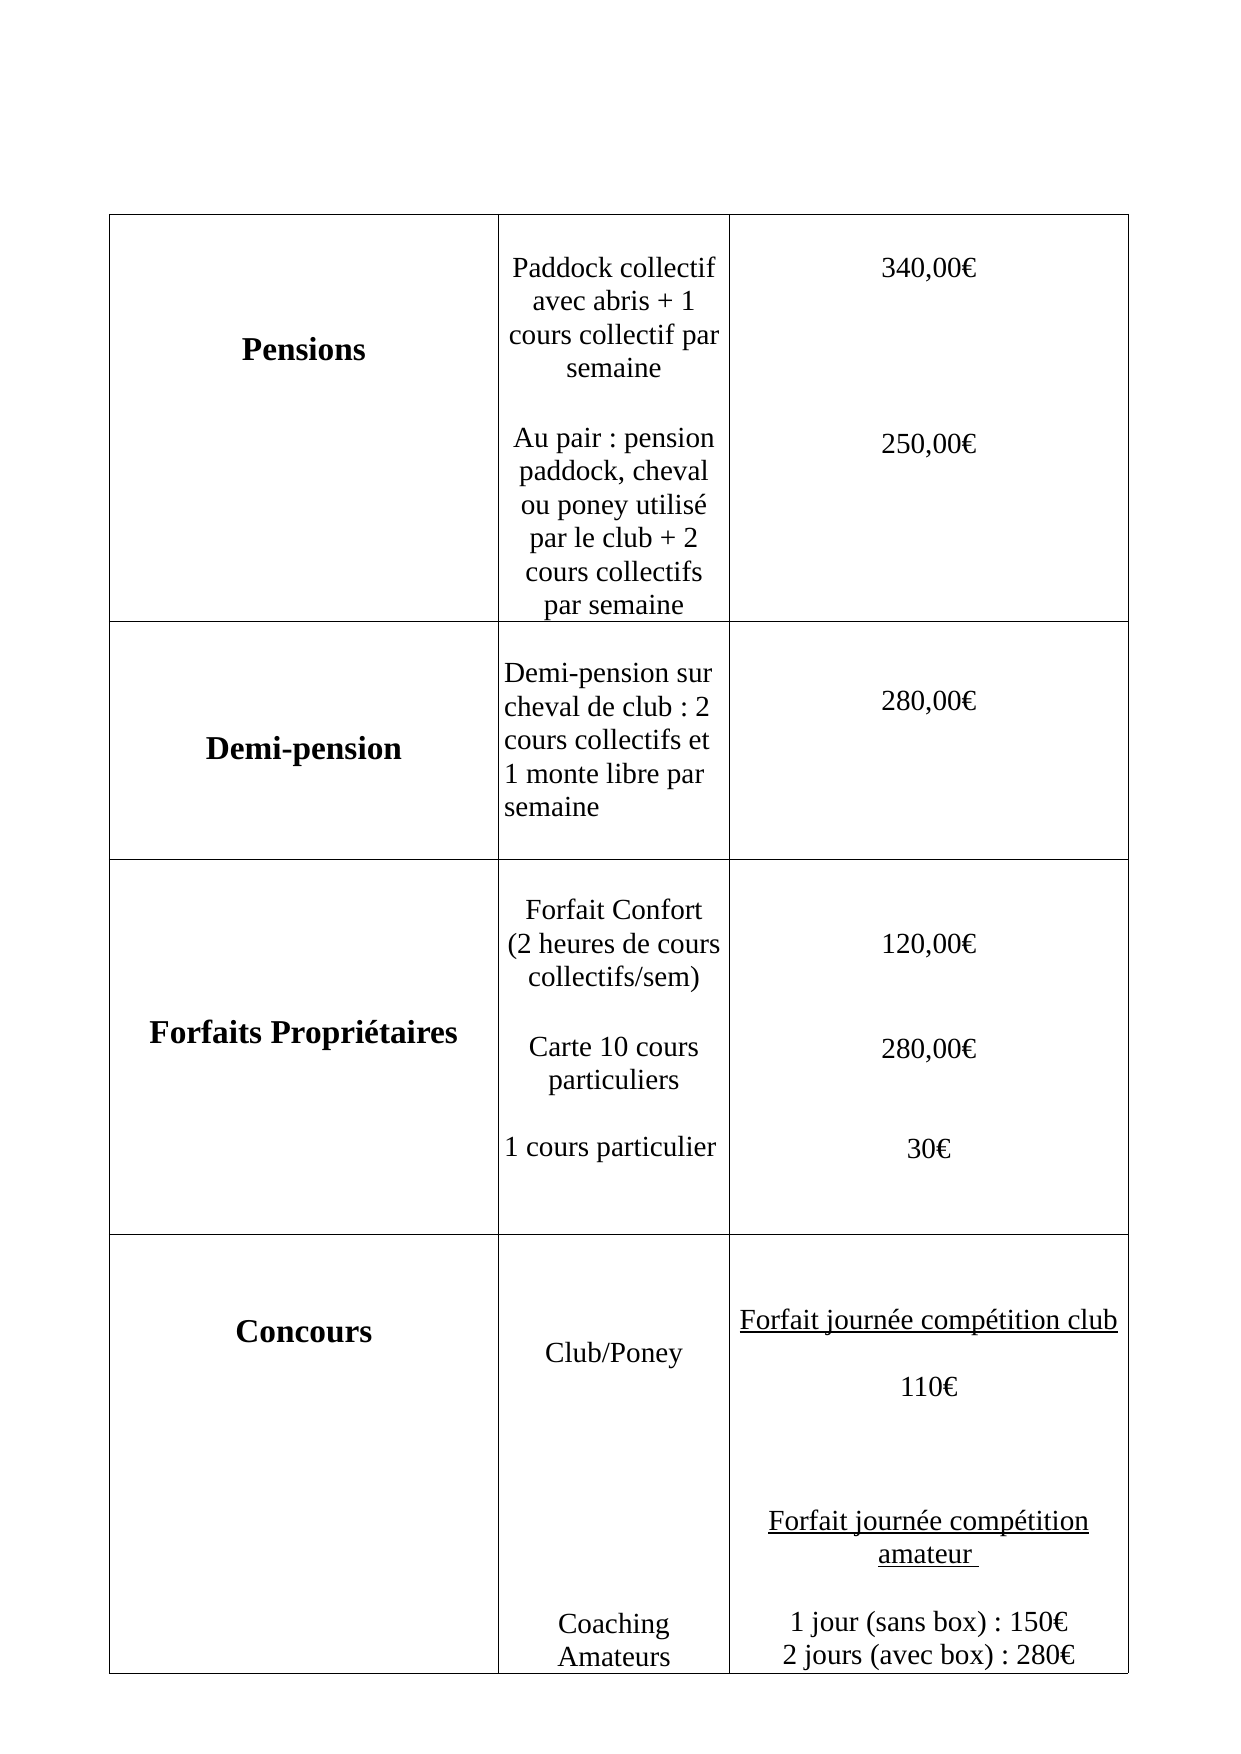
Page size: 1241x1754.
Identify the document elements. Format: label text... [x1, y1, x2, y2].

table_cell Forfaits Propriétaires [110, 860, 498, 1234]
table_cell Demi-pension sur cheval de club : 2 cours collectifs et 1 monte libre par semaine [499, 622, 729, 858]
table_cell 280,00€ [730, 622, 1128, 858]
table_cell 340,00€ 250,00€ [730, 215, 1128, 621]
table_cell Forfait Confort (2 heures de cours collectifs/sem) Carte 10 cours particuliers 1 cours particulier [499, 860, 729, 1234]
table_cell Concours [110, 1235, 498, 1673]
table_cell 120,00€ 280,00€ 30€ [730, 860, 1128, 1234]
table_cell Forfait journée compétition club 110€ Forfait journée compétition amateur 1 jour (sans box) : 150€ 2 jours (avec box) : 280€ [730, 1235, 1128, 1673]
table_cell Club/Poney Coaching Amateurs [499, 1235, 729, 1673]
table_cell Paddock collectif avec abris + 1 cours collectif par semaine Au pair : pension paddock, cheval ou poney utilisé par le club + 2 cours collectifs par semaine [499, 215, 729, 621]
table_cell Pensions [110, 215, 498, 621]
table_cell Demi-pension [110, 622, 498, 858]
